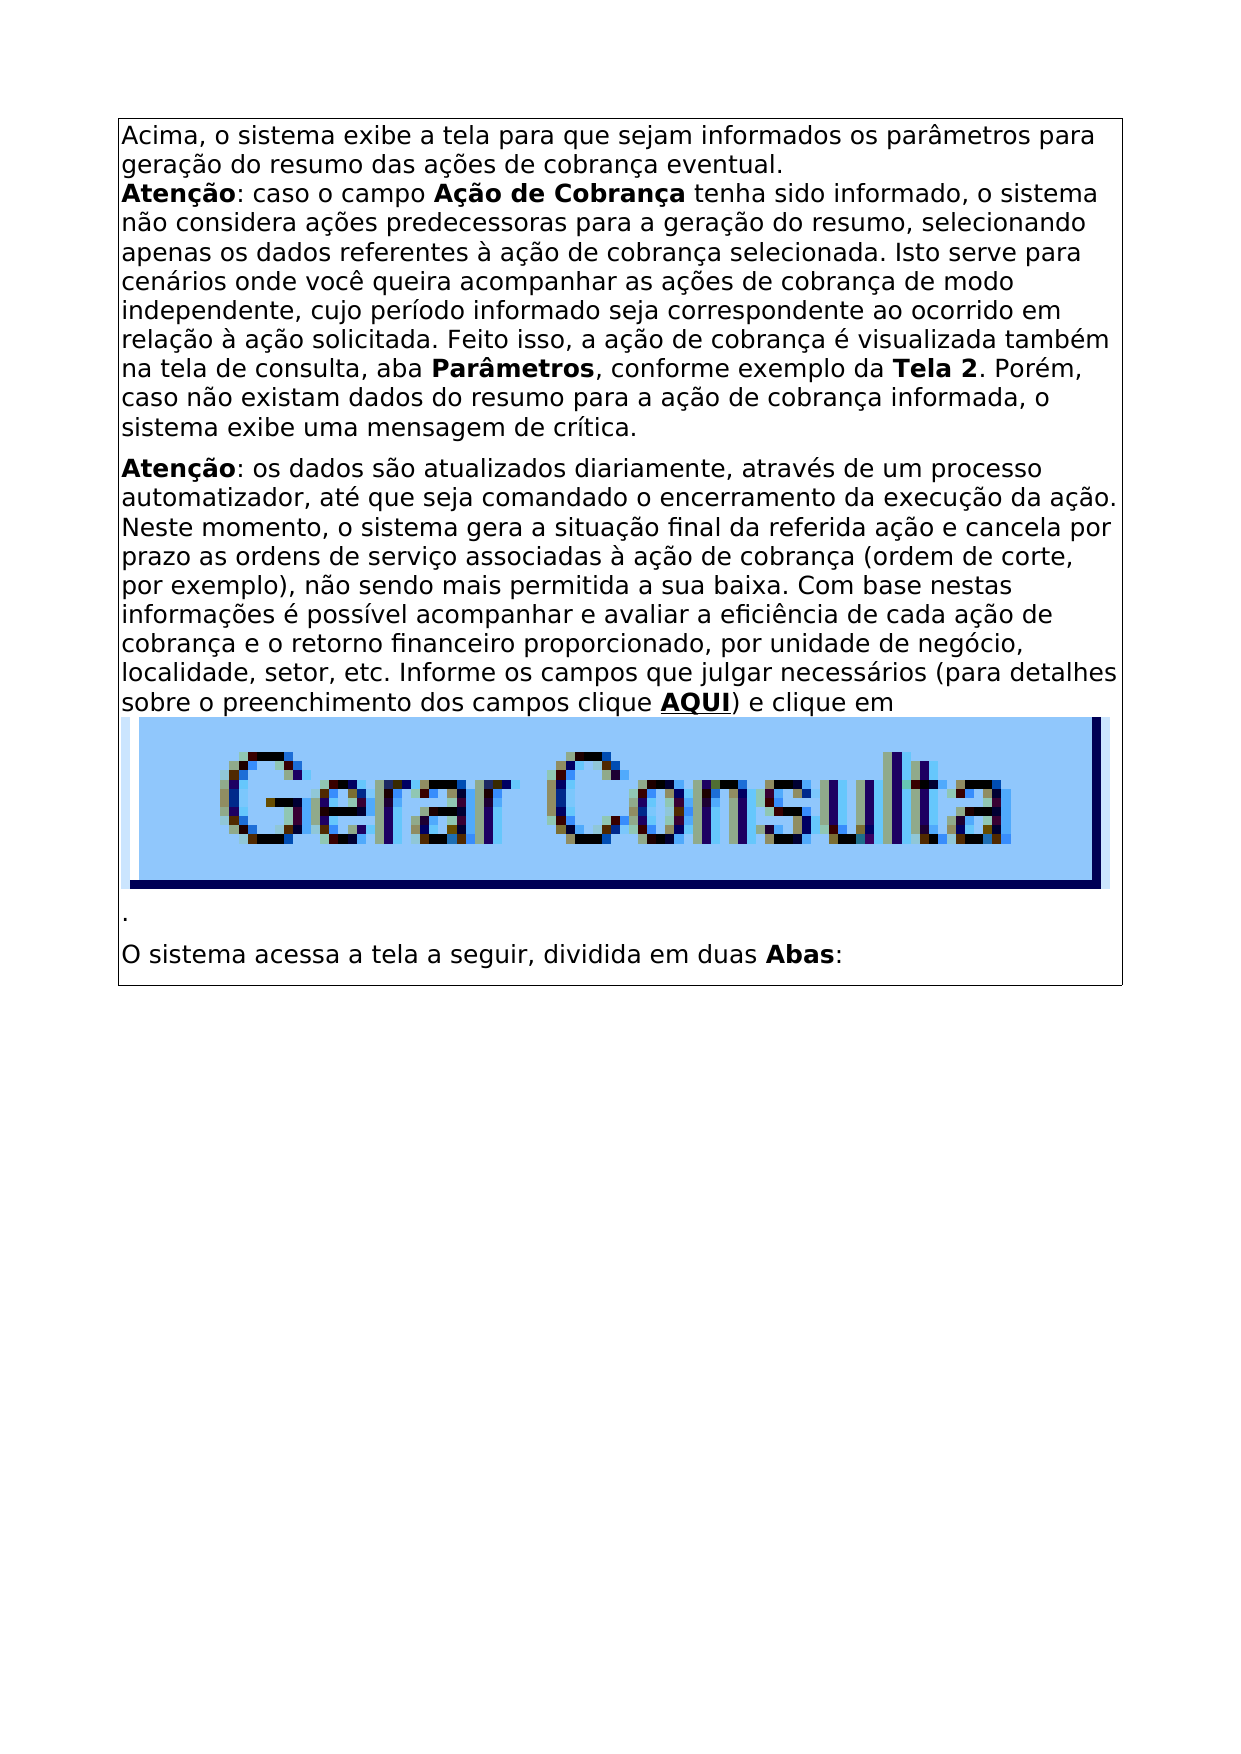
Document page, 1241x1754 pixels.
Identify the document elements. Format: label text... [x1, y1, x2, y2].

table_header Acima, o sistema exibe a tela para que sejam informados os parâmetros para geração do resumo das ações de cobrança eventual. Atenção: caso o campo Ação de Cobrança tenha sido informado, o sistema não considera ações predecessoras para a geração do resumo, selecionando apenas os dados referentes à ação de cobrança selecionada. Isto serve para cenários onde você queira acompanhar as ações de cobrança de modo independente, cujo período informado seja correspondente ao ocorrido em relação à ação solicitada. Feito isso, a ação de cobrança é visualizada também na tela de consulta, aba Parâmetros, conforme exemplo da Tela 2. Porém, caso não existam dados do resumo para a ação de cobrança informada, o sistema exibe uma mensagem de crítica. Atenção: os dados são atualizados diariamente, através de um processo automatizador, até que seja comandado o encerramento da execução da ação. Neste momento, o sistema gera a situação final da referida ação e cancela por prazo as ordens de serviço associadas à ação de cobrança (ordem de corte, por exemplo), não sendo mais permitida a sua baixa. Com base nestas informações é possível acompanhar e avaliar a eficiência de cada ação de cobrança e o retorno financeiro proporcionado, por unidade de negócio, localidade, setor, etc. Informe os campos que julgar necessários (para detalhes sobre o preenchimento dos campos clique AQUI) e clique em . O sistema acessa a tela a seguir, dividida em duas Abas: [119, 119, 1122, 985]
picture [121, 717, 1120, 899]
